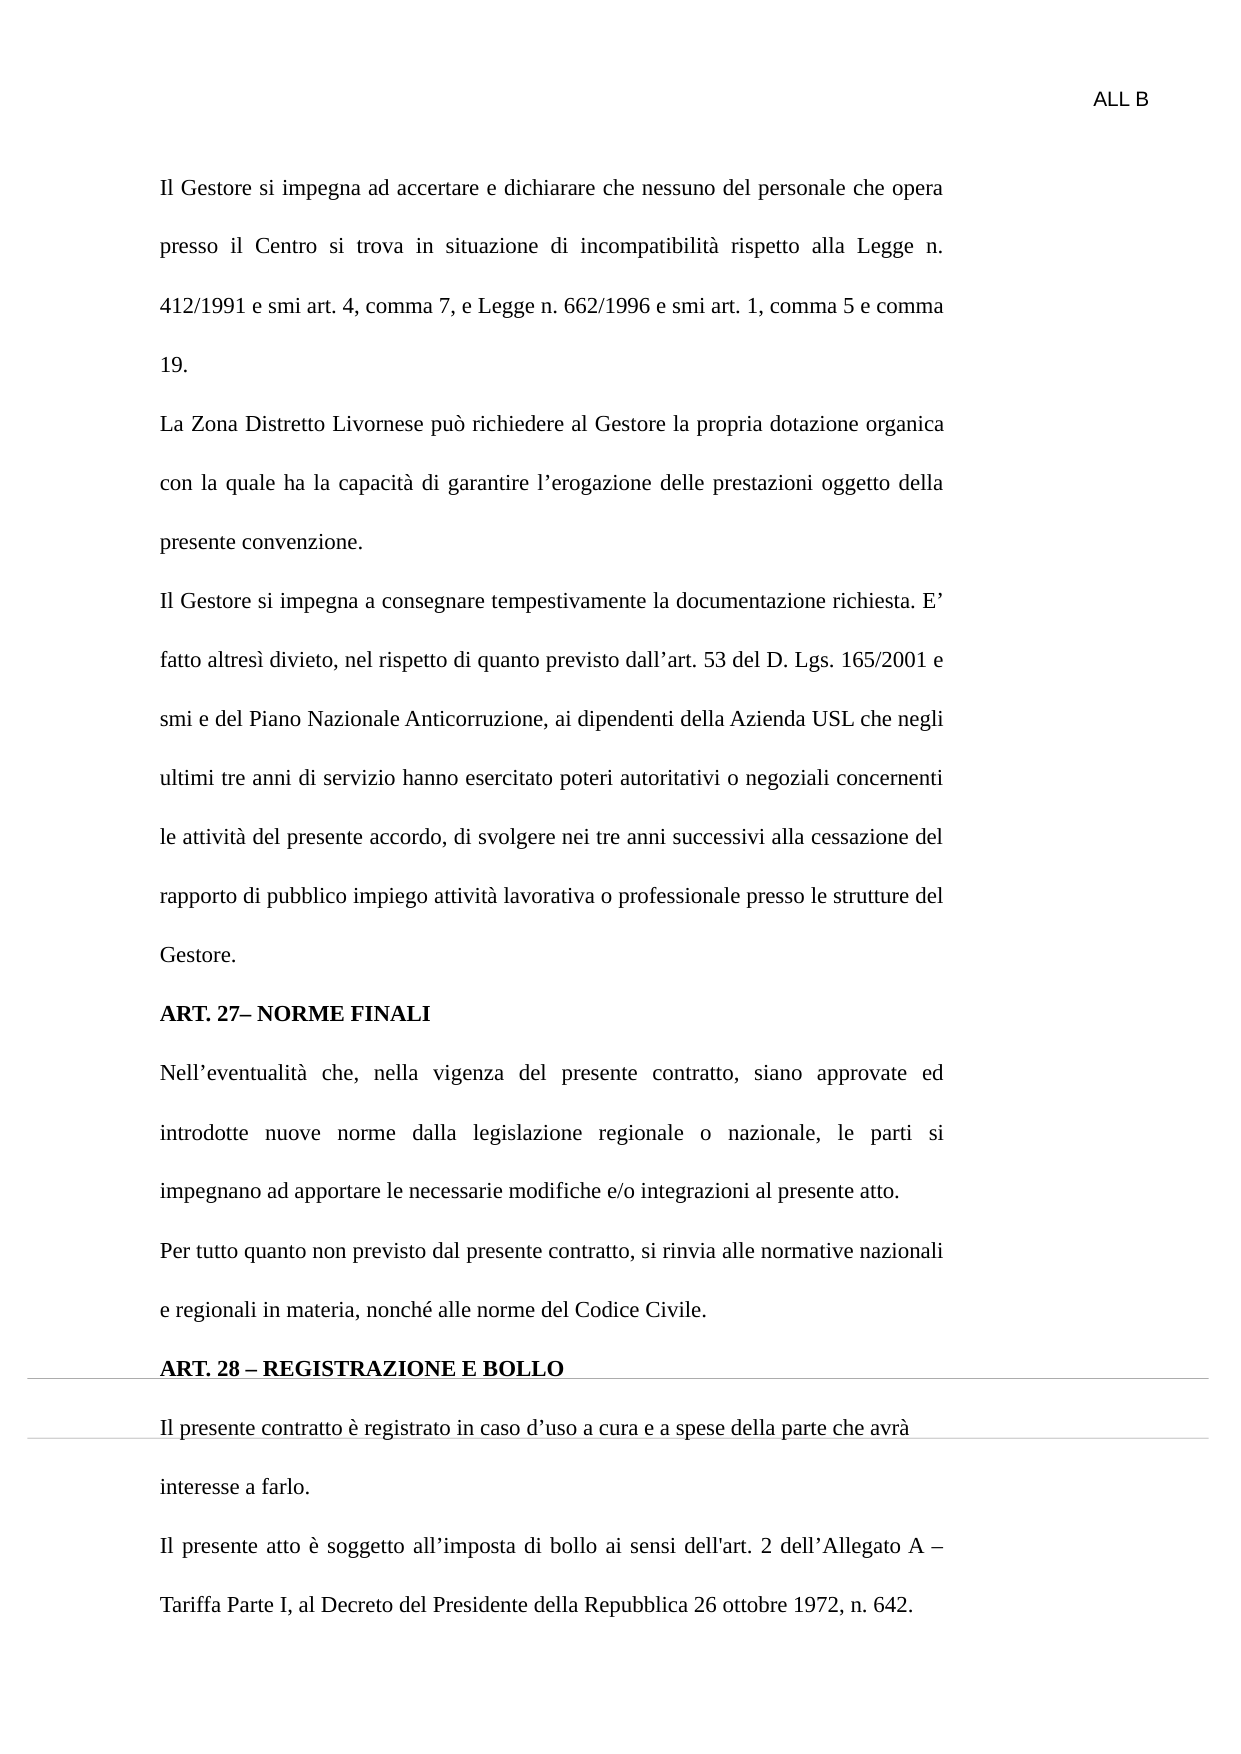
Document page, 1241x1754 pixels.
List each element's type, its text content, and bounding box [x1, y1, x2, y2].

text Il presente contratto è registrato in caso d’uso a cura e a spese della parte che avrà [159, 1388, 945, 1437]
text Nell’eventualità che, nella vigenza del presente contratto, siano approvate ed introdotte nuove norme dalla legislazione regionale o nazionale, le parti si impegnano ad apportare le necessarie modifiche e/o integrazioni al presente atto. [159, 1034, 945, 1211]
text Per tutto quanto non previsto dal presente contratto, si rinvia alle normative nazionali e regionali in materia, nonché alle norme del Codice Civile. [159, 1211, 945, 1329]
text interesse a farlo. [159, 1447, 945, 1506]
text ART. 28 – REGISTRAZIONE E BOLLO [159, 1329, 945, 1378]
text Il Gestore si impegna a consegnare tempestivamente la documentazione richiesta. E’ fatto altresì divieto, nel rispetto di quanto previsto dall’art. 53 del D. Lgs. 165/2001 e smi e del Piano Nazionale Anticorruzione, ai dipendenti della Azienda USL che negli ultimi tre anni di servizio hanno esercitato poteri autoritativi o negoziali concernenti le attività del presente accordo, di svolgere nei tre anni successivi alla cessazione del rapporto di pubblico impiego attività lavorativa o professionale presso le strutture del Gestore. [159, 561, 945, 974]
text Il presente atto è soggetto all’imposta di bollo ai sensi dell'art. 2 dell’Allegato A – Tariffa Parte I, al Decreto del Presidente della Repubblica 26 ottobre 1972, n. 642. [159, 1506, 945, 1624]
text Il Gestore si impegna ad accertare e dichiarare che nessuno del personale che opera presso il Centro si trova in situazione di incompatibilità rispetto alla Legge n. 412/1991 e smi art. 4, comma 7, e Legge n. 662/1996 e smi art. 1, comma 5 e comma 19. [159, 148, 945, 384]
text [159, 1379, 945, 1388]
text La Zona Distretto Livornese può richiedere al Gestore la propria dotazione organica con la quale ha la capacità di garantire l’erogazione delle prestazioni oggetto della presente convenzione. [159, 384, 945, 561]
text ART. 27– NORME FINALI [159, 974, 945, 1034]
text [159, 1439, 945, 1447]
